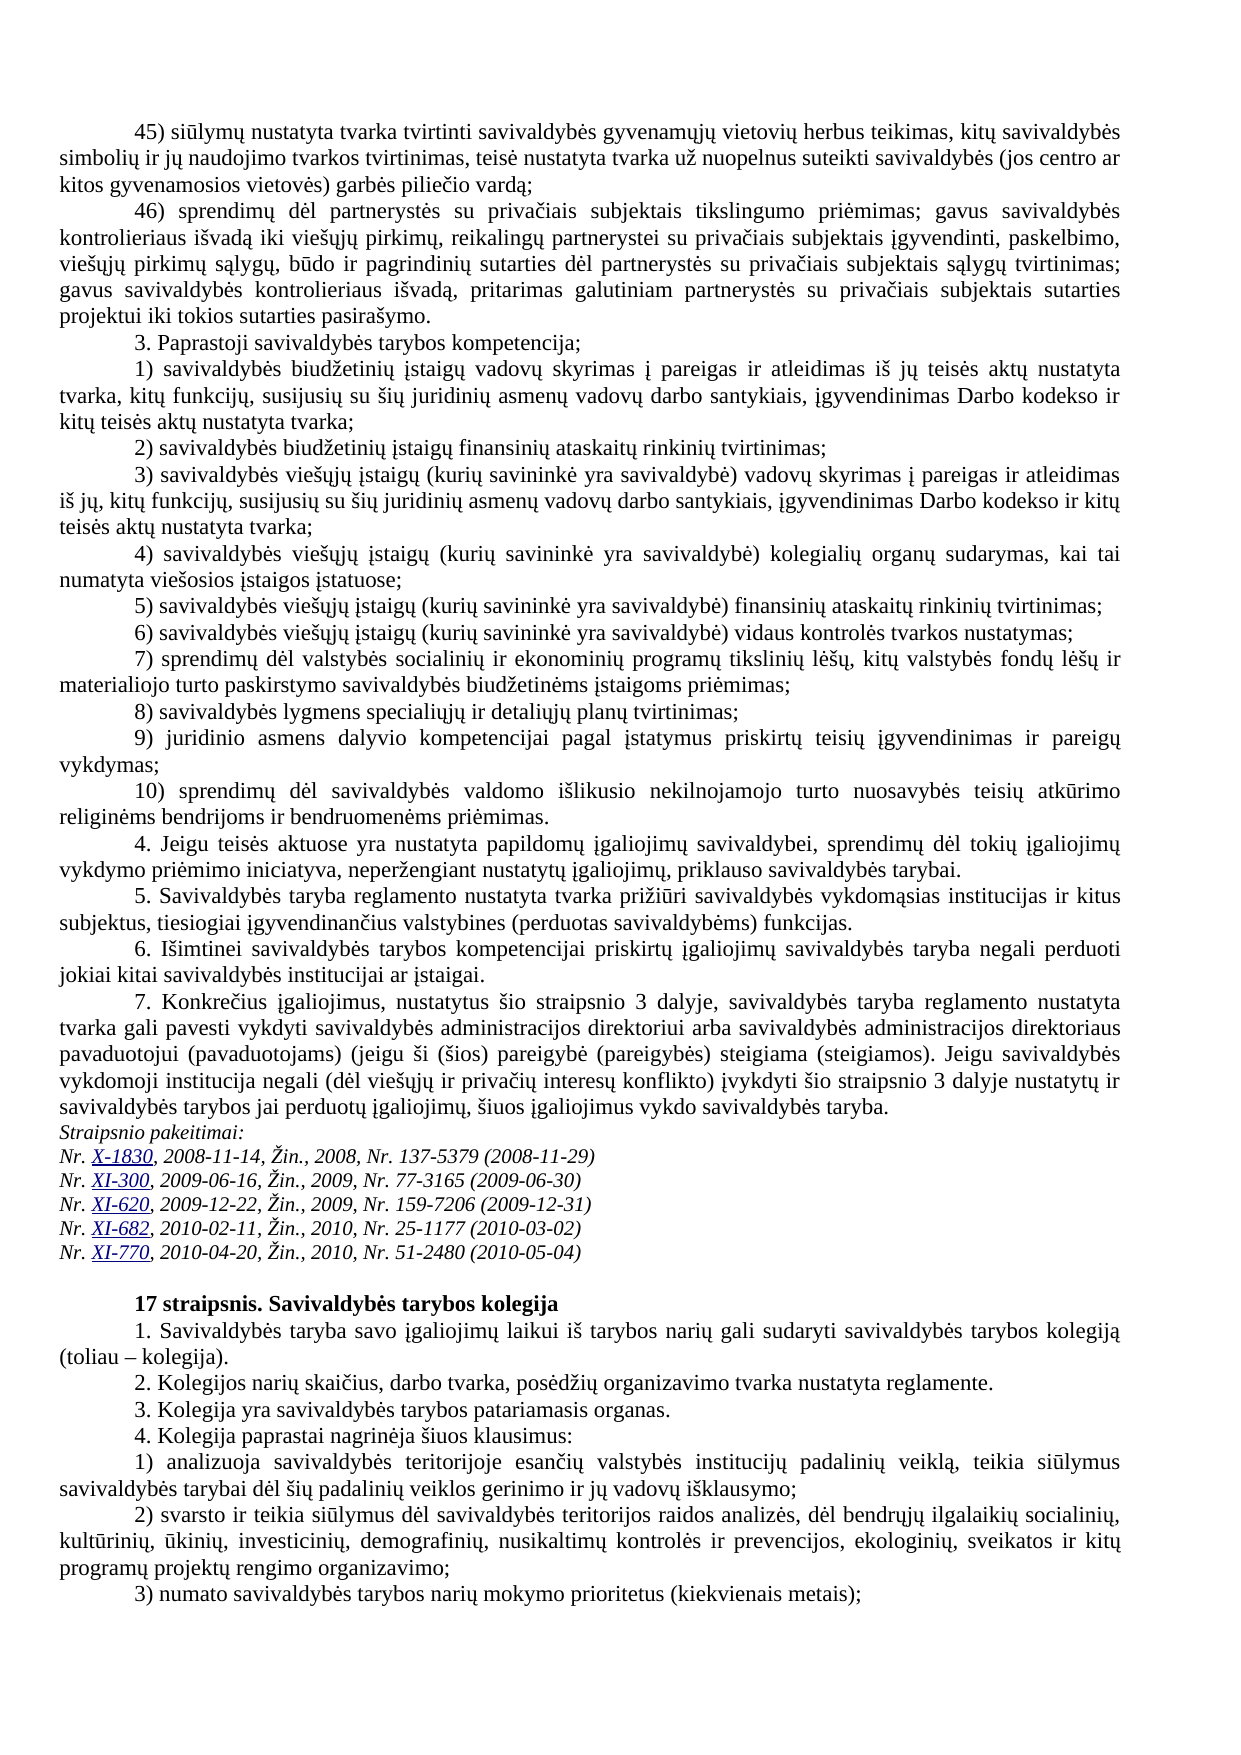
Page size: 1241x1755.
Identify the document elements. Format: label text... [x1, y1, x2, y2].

text 7) sprendimų dėl valstybės socialinių ir ekonominių programų tikslinių lėšų, kitų valstybės fondų lėšų ir materialiojo turto paskirstymo savivaldybės biudžetinėms įstaigoms priėmimas; [59, 645, 1122, 698]
text 9) juridinio asmens dalyvio kompetencijai pagal įstatymus priskirtų teisių įgyvendinimas ir pareigų vykdymas; [59, 724, 1122, 777]
text Nr. XI-300, 2009-06-16, Žin., 2009, Nr. 77-3165 (2009-06-30) [59, 1168, 1122, 1192]
text 2) svarsto ir teikia siūlymus dėl savivaldybės teritorijos raidos analizės, dėl bendrųjų ilgalaikių socialinių, kultūrinių, ūkinių, investicinių, demografinių, nusikaltimų kontrolės ir prevencijos, ekologinių, sveikatos ir kitų programų projektų rengimo organizavimo; [59, 1501, 1122, 1580]
text 1. Savivaldybės taryba savo įgaliojimų laikui iš tarybos narių gali sudaryti savivaldybės tarybos kolegiją (toliau – kolegija). [59, 1317, 1122, 1369]
text 45) siūlymų nustatyta tvarka tvirtinti savivaldybės gyvenamųjų vietovių herbus teikimas, kitų savivaldybės simbolių ir jų naudojimo tvarkos tvirtinimas, teisė nustatyta tvarka už nuopelnus suteikti savivaldybės (jos centro ar kitos gyvenamosios vietovės) garbės piliečio vardą; [59, 118, 1122, 197]
text Nr. XI-770, 2010-04-20, Žin., 2010, Nr. 51-2480 (2010-05-04) [59, 1240, 1122, 1264]
text 46) sprendimų dėl partnerystės su privačiais subjektais tikslingumo priėmimas; gavus savivaldybės kontrolieriaus išvadą iki viešųjų pirkimų, reikalingų partnerystei su privačiais subjektais įgyvendinti, paskelbimo, viešųjų pirkimų sąlygų, būdo ir pagrindinių sutarties dėl partnerystės su privačiais subjektais sąlygų tvirtinimas; gavus savivaldybės kontrolieriaus išvadą, pritarimas galutiniam partnerystės su privačiais subjektais sutarties projektui iki tokios sutarties pasirašymo. [59, 197, 1122, 329]
text 5. Savivaldybės taryba reglamento nustatyta tvarka prižiūri savivaldybės vykdomąsias institucijas ir kitus subjektus, tiesiogiai įgyvendinančius valstybines (perduotas savivaldybėms) funkcijas. [59, 882, 1122, 935]
text 6) savivaldybės viešųjų įstaigų (kurių savininkė yra savivaldybė) vidaus kontrolės tvarkos nustatymas; [59, 619, 1122, 645]
text 8) savivaldybės lygmens specialiųjų ir detaliųjų planų tvirtinimas; [59, 698, 1122, 724]
text 3. Kolegija yra savivaldybės tarybos patariamasis organas. [59, 1396, 1122, 1422]
text Nr. XI-682, 2010-02-11, Žin., 2010, Nr. 25-1177 (2010-03-02) [59, 1216, 1122, 1240]
text Nr. XI-620, 2009-12-22, Žin., 2009, Nr. 159-7206 (2009-12-31) [59, 1192, 1122, 1216]
text 1) analizuoja savivaldybės teritorijoje esančių valstybės institucijų padalinių veiklą, teikia siūlymus savivaldybės tarybai dėl šių padalinių veiklos gerinimo ir jų vadovų išklausymo; [59, 1448, 1122, 1501]
text 5) savivaldybės viešųjų įstaigų (kurių savininkė yra savivaldybė) finansinių ataskaitų rinkinių tvirtinimas; [59, 592, 1122, 619]
text 4) savivaldybės viešųjų įstaigų (kurių savininkė yra savivaldybė) kolegialių organų sudarymas, kai tai numatyta viešosios įstaigos įstatuose; [59, 540, 1122, 592]
text Nr. X-1830, 2008-11-14, Žin., 2008, Nr. 137-5379 (2008-11-29) [59, 1144, 1122, 1168]
text 10) sprendimų dėl savivaldybės valdomo išlikusio nekilnojamojo turto nuosavybės teisių atkūrimo religinėms bendrijoms ir bendruomenėms priėmimas. [59, 777, 1122, 830]
text 3. Paprastoji savivaldybės tarybos kompetencija; [59, 329, 1122, 355]
text 17 straipsnis. Savivaldybės tarybos kolegija [59, 1290, 1122, 1317]
text 1) savivaldybės biudžetinių įstaigų vadovų skyrimas į pareigas ir atleidimas iš jų teisės aktų nustatyta tvarka, kitų funkcijų, susijusių su šių juridinių asmenų vadovų darbo santykiais, įgyvendinimas Darbo kodekso ir kitų teisės aktų nustatyta tvarka; [59, 355, 1122, 434]
text 3) savivaldybės viešųjų įstaigų (kurių savininkė yra savivaldybė) vadovų skyrimas į pareigas ir atleidimas iš jų, kitų funkcijų, susijusių su šių juridinių asmenų vadovų darbo santykiais, įgyvendinimas Darbo kodekso ir kitų teisės aktų nustatyta tvarka; [59, 461, 1122, 540]
text 4. Kolegija paprastai nagrinėja šiuos klausimus: [59, 1422, 1122, 1448]
text 2. Kolegijos narių skaičius, darbo tvarka, posėdžių organizavimo tvarka nustatyta reglamente. [59, 1369, 1122, 1396]
text 4. Jeigu teisės aktuose yra nustatyta papildomų įgaliojimų savivaldybei, sprendimų dėl tokių įgaliojimų vykdymo priėmimo iniciatyva, neperžengiant nustatytų įgaliojimų, priklauso savivaldybės tarybai. [59, 830, 1122, 882]
text 3) numato savivaldybės tarybos narių mokymo prioritetus (kiekvienais metais); [59, 1580, 1122, 1607]
text 2) savivaldybės biudžetinių įstaigų finansinių ataskaitų rinkinių tvirtinimas; [59, 434, 1122, 461]
text 6. Išimtinei savivaldybės tarybos kompetencijai priskirtų įgaliojimų savivaldybės taryba negali perduoti jokiai kitai savivaldybės institucijai ar įstaigai. [59, 935, 1122, 988]
text Straipsnio pakeitimai: [59, 1119, 1122, 1144]
text 7. Konkrečius įgaliojimus, nustatytus šio straipsnio 3 dalyje, savivaldybės taryba reglamento nustatyta tvarka gali pavesti vykdyti savivaldybės administracijos direktoriui arba savivaldybės administracijos direktoriaus pavaduotojui (pavaduotojams) (jeigu ši (šios) pareigybė (pareigybės) steigiama (steigiamos). Jeigu savivaldybės vykdomoji institucija negali (dėl viešųjų ir privačių interesų konflikto) įvykdyti šio straipsnio 3 dalyje nustatytų ir savivaldybės tarybos jai perduotų įgaliojimų, šiuos įgaliojimus vykdo savivaldybės taryba. [59, 988, 1122, 1119]
